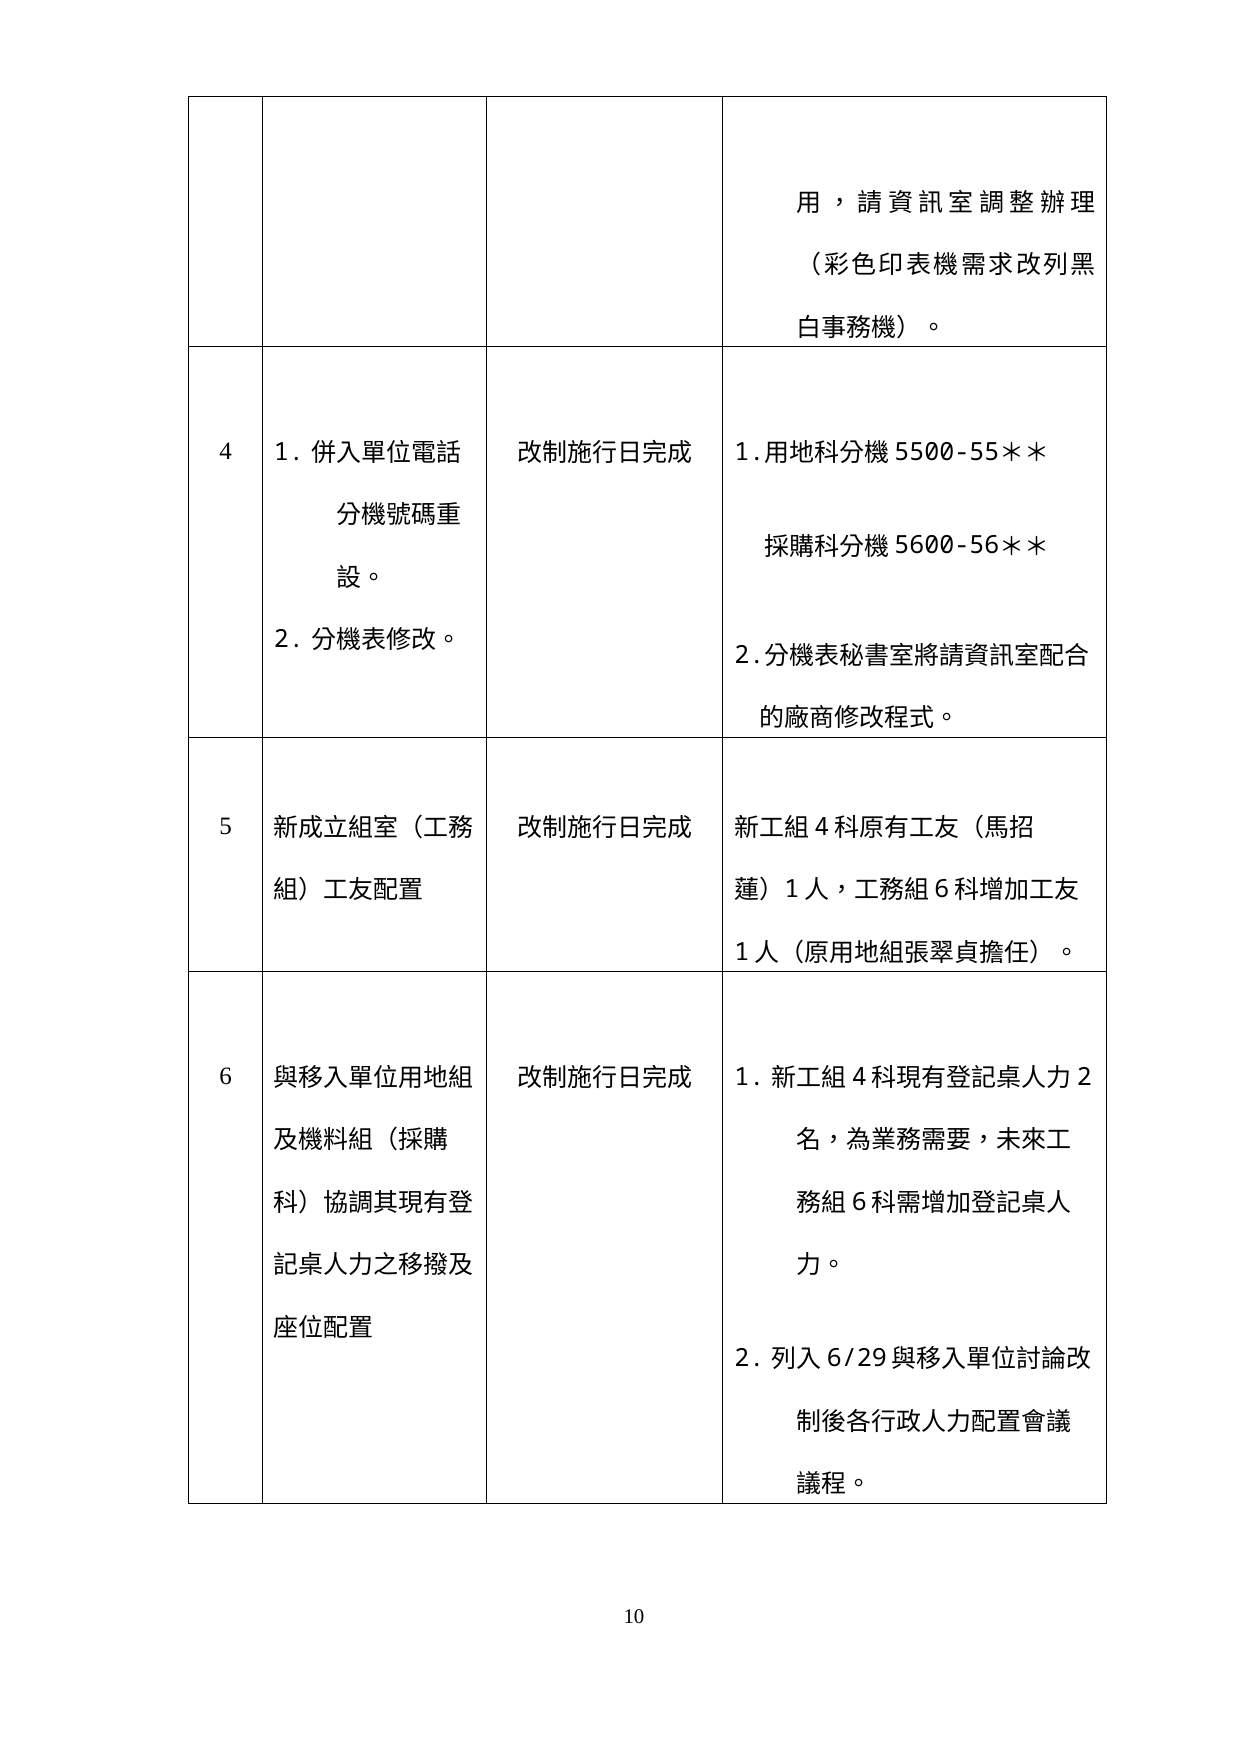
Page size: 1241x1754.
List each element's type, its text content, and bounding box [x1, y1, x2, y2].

table_cell 6 [189, 972, 262, 1502]
table_cell 新成立組室（工務組）工友配置 [263, 738, 486, 971]
table_cell [189, 97, 262, 346]
table_cell 改制施行日完成 [487, 738, 722, 971]
table_cell 用，請資訊室調整辦理（彩色印表機需求改列黑白事務機）。 [723, 97, 1106, 346]
table_cell 4 [189, 347, 262, 737]
table_cell 新工組4科原有工友（馬招蓮）1人，工務組6科增加工友1人（原用地組張翠貞擔任）。 [723, 738, 1106, 971]
table_cell 5 [189, 738, 262, 971]
table_cell 1.用地科分機5500-55＊＊ 採購科分機5600-56＊＊ 2.分機表秘書室將請資訊室配合的廠商修改程式。 [723, 347, 1106, 737]
table_cell [263, 97, 486, 346]
table_cell 改制施行日完成 [487, 347, 722, 737]
table_cell 改制施行日完成 [487, 972, 722, 1502]
table_cell [487, 97, 722, 346]
table_cell 與移入單位用地組及機料組（採購科）協調其現有登記桌人力之移撥及座位配置 [263, 972, 486, 1502]
table_cell 併入單位電話分機號碼重設。 分機表修改。 [263, 347, 486, 737]
table_cell 新工組4科現有登記桌人力2名，為業務需要，未來工務組6科需增加登記桌人力。 列入6/29與移入單位討論改制後各行政人力配置會議議程。 [723, 972, 1106, 1502]
